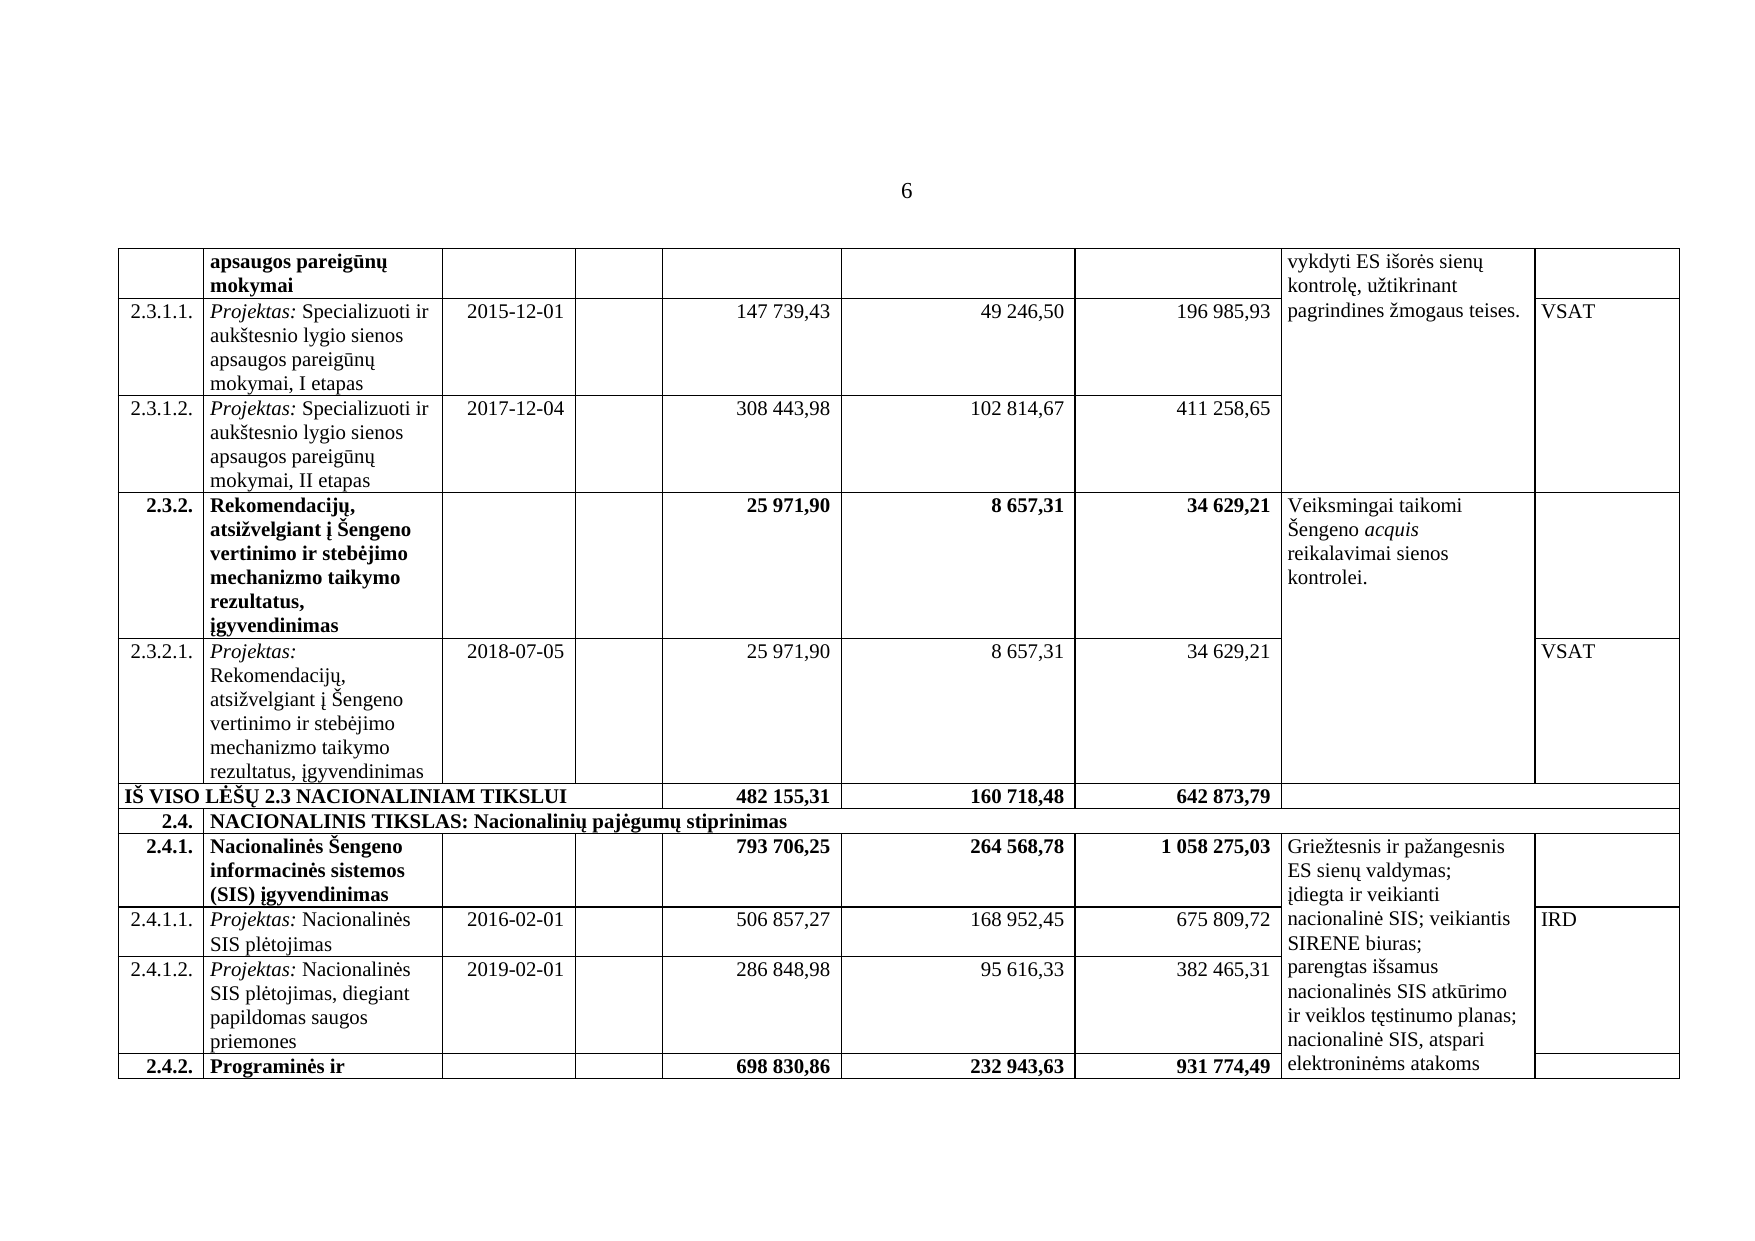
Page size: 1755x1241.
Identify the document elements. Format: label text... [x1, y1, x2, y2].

table_cell [576, 249, 662, 297]
table_cell 2.3.2.1. [119, 639, 203, 783]
table_cell 49 246,50 [842, 299, 1074, 395]
table_cell [576, 1054, 662, 1078]
table_cell 675 809,72 [1076, 908, 1281, 956]
table_cell Rekomendacijų, atsižvelgiant į Šengeno vertinimo ir stebėjimo mechanizmo taikymo rezultatus, įgyvendinimas [204, 493, 442, 637]
table_cell IŠ VISO LĖŠŲ 2.3 NACIONALINIAM TIKSLUI [119, 784, 662, 808]
table_cell [1282, 784, 1679, 808]
table_cell 264 568,78 [842, 834, 1074, 906]
table_cell 642 873,79 [1076, 784, 1281, 808]
table_cell 160 718,48 [842, 784, 1074, 808]
table_cell [443, 1054, 575, 1078]
table_cell [1536, 493, 1679, 637]
table_cell 2.4. [119, 809, 203, 833]
table_cell VSAT [1536, 639, 1679, 783]
table_cell [1536, 834, 1679, 906]
table_cell Projektas: Rekomendacijų, atsižvelgiant į Šengeno vertinimo ir stebėjimo mechanizmo taikymo rezultatus, įgyvendinimas [204, 639, 442, 783]
table_cell 196 985,93 [1076, 299, 1281, 395]
table_cell [576, 957, 662, 1053]
table_cell 2017-12-04 [443, 396, 575, 492]
table_cell Projektas: Nacionalinės SIS plėtojimas [204, 908, 442, 956]
table_cell 2.4.2. [119, 1054, 203, 1078]
table_cell 482 155,31 [663, 784, 841, 808]
table_cell [576, 639, 662, 783]
table_cell 95 616,33 [842, 957, 1074, 1053]
table_cell 168 952,45 [842, 908, 1074, 956]
table_cell 2.3.1.2. [119, 396, 203, 492]
table_cell VSAT [1536, 299, 1679, 492]
table_cell 34 629,21 [1076, 493, 1281, 637]
table_cell 382 465,31 [1076, 957, 1281, 1053]
table_cell [1536, 1054, 1679, 1078]
table_cell 931 774,49 [1076, 1054, 1281, 1078]
table_cell 793 706,25 [663, 834, 841, 906]
table_cell 2.4.1. [119, 834, 203, 906]
table_cell [443, 249, 575, 297]
table_cell Veiksmingai taikomi Šengeno acquis reikalavimai sienos kontrolei. [1282, 493, 1534, 783]
table_cell [119, 249, 203, 297]
table_cell 8 657,31 [842, 639, 1074, 783]
table_cell [576, 493, 662, 637]
table_cell 2018-07-05 [443, 639, 575, 783]
table_cell Griežtesnis ir pažangesnis ES sienų valdymas; įdiegta ir veikianti nacionalinė SIS; veikiantis SIRENE biuras; parengtas išsamus nacionalinės SIS atkūrimo ir veiklos tęstinumo planas; nacionalinė SIS, atspari elektroninėms atakoms [1282, 834, 1534, 1078]
table_cell 34 629,21 [1076, 639, 1281, 783]
table_cell NACIONALINIS TIKSLAS: Nacionalinių pajėgumų stiprinimas [204, 809, 1679, 833]
table_cell [443, 834, 575, 906]
table_cell 147 739,43 [663, 299, 841, 395]
table_cell [842, 249, 1074, 297]
table_cell 2.4.1.1. [119, 908, 203, 956]
table_cell 286 848,98 [663, 957, 841, 1053]
table_cell Projektas: Specializuoti ir aukštesnio lygio sienos apsaugos pareigūnų mokymai, II etapas [204, 396, 442, 492]
table_cell 2.3.2. [119, 493, 203, 637]
table_cell [576, 908, 662, 956]
table_cell IRD [1536, 908, 1679, 1053]
table_cell [443, 493, 575, 637]
table_cell 1 058 275,03 [1076, 834, 1281, 906]
table_cell [576, 834, 662, 906]
table_cell 2.3.1.1. [119, 299, 203, 395]
table_cell 506 857,27 [663, 908, 841, 956]
table_cell 8 657,31 [842, 493, 1074, 637]
table_cell [576, 299, 662, 395]
table_cell 2016-02-01 [443, 908, 575, 956]
table_cell Nacionalinės Šengeno informacinės sistemos (SIS) įgyvendinimas [204, 834, 442, 906]
table_cell vykdyti ES išorės sienų kontrolę, užtikrinant pagrindines žmogaus teises. [1282, 249, 1534, 492]
table_cell 308 443,98 [663, 396, 841, 492]
table_cell Projektas: Specializuoti ir aukštesnio lygio sienos apsaugos pareigūnų mokymai, I etapas [204, 299, 442, 395]
table_cell 411 258,65 [1076, 396, 1281, 492]
table_cell 25 971,90 [663, 639, 841, 783]
table_cell Programinės ir [204, 1054, 442, 1078]
table_cell 232 943,63 [842, 1054, 1074, 1078]
table_cell 25 971,90 [663, 493, 841, 637]
table_cell 2.4.1.2. [119, 957, 203, 1053]
table_cell 2015-12-01 [443, 299, 575, 395]
table_cell 2019-02-01 [443, 957, 575, 1053]
table_cell apsaugos pareigūnų mokymai [204, 249, 442, 297]
table_cell [663, 249, 841, 297]
table_cell 698 830,86 [663, 1054, 841, 1078]
table_cell [576, 396, 662, 492]
table_cell Projektas: Nacionalinės SIS plėtojimas, diegiant papildomas saugos priemones [204, 957, 442, 1053]
table_cell [1536, 249, 1679, 297]
table_cell 102 814,67 [842, 396, 1074, 492]
table_cell [1076, 249, 1281, 297]
